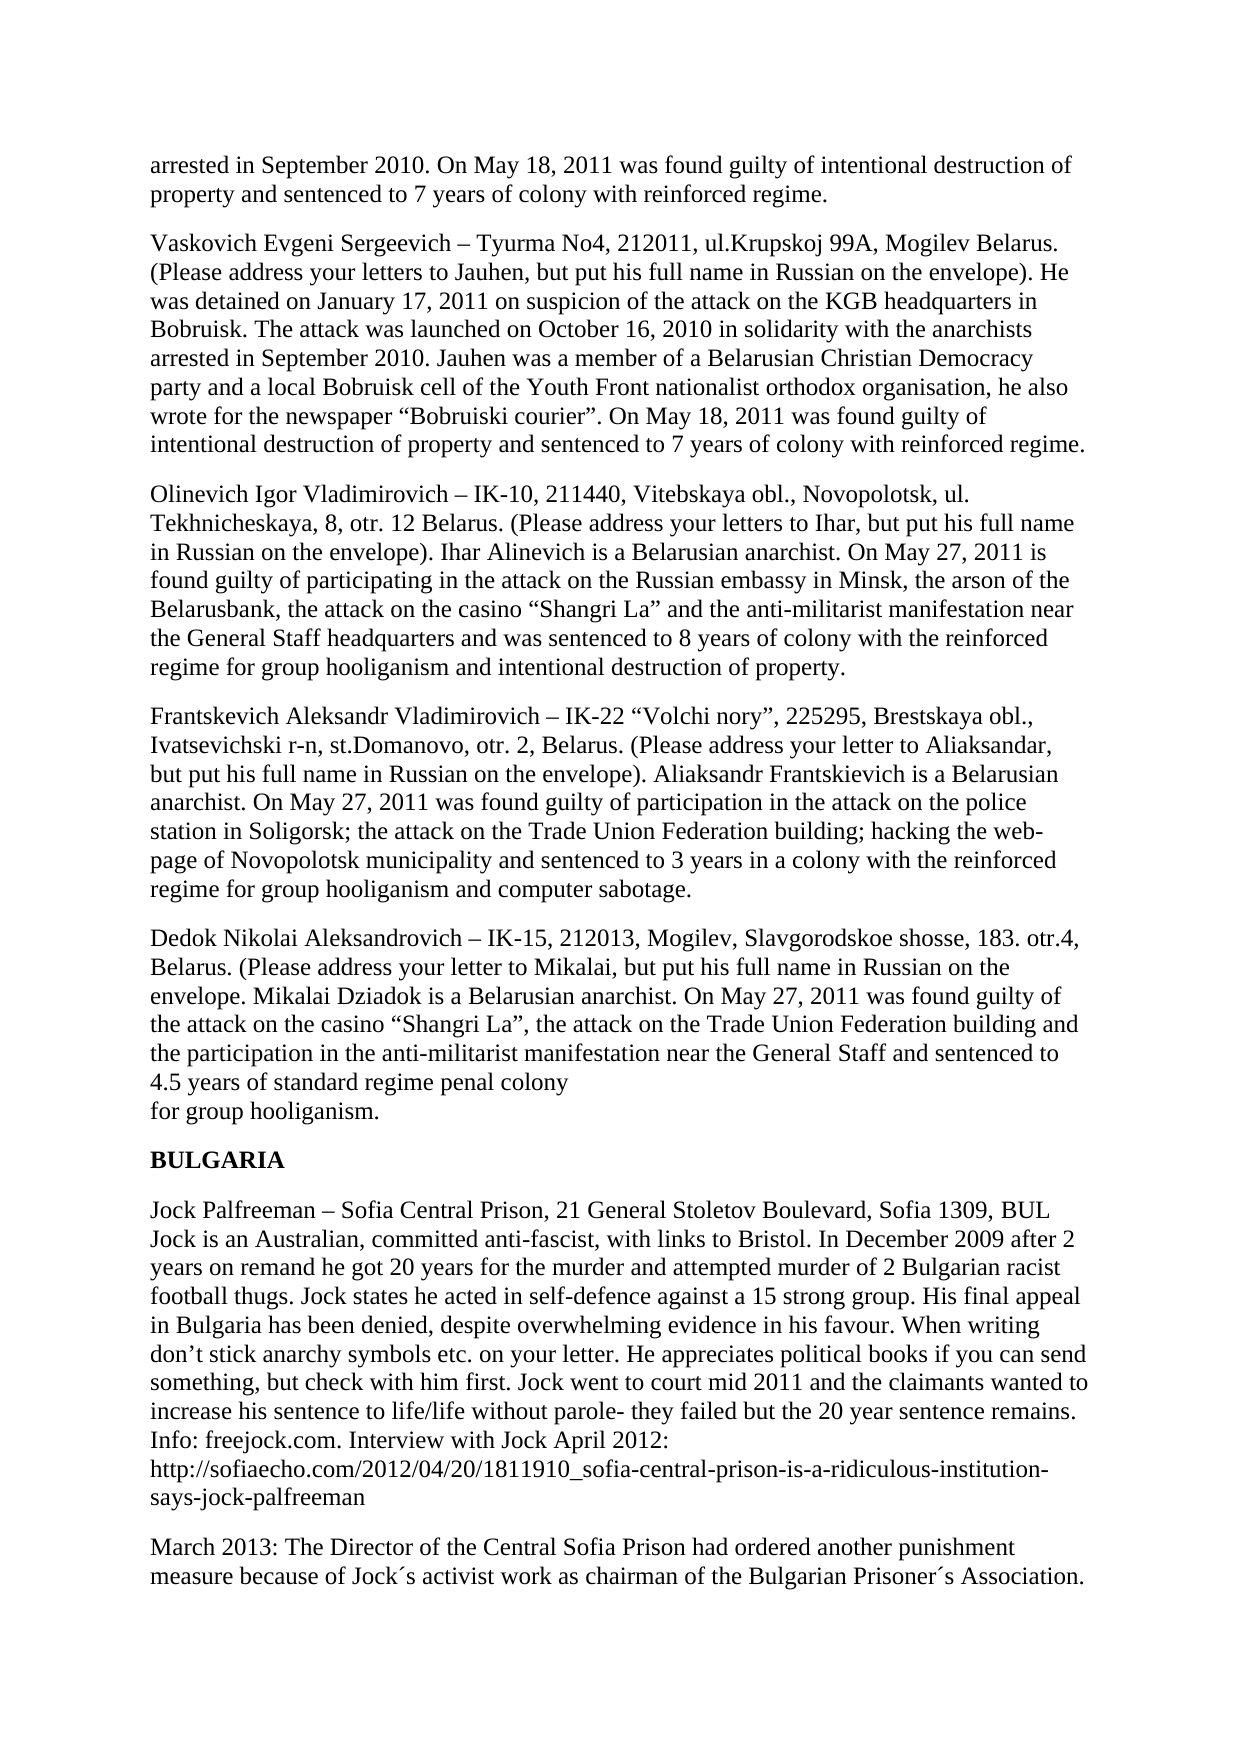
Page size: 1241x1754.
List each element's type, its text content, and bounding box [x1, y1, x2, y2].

text BULGARIA [150, 1145, 1090, 1174]
text Dedok Nikolai Aleksandrovich – IK-15, 212013, Mogilev, Slavgorodskoe shosse, 183. otr.4, Belarus. (Please address your letter to Mikalai, but put his full name in Russian on the envelope. Mikalai Dziadok is a Belarusian anarchist. On May 27, 2011 was found guilty of the attack on the casino “Shangri La”, the attack on the Trade Union Federation building and the participation in the anti-militarist manifestation near the General Staff and sentenced to 4.5 years of standard regime penal colony for group hooliganism. [150, 923, 1090, 1124]
text March 2013: The Director of the Central Sofia Prison had ordered another punishment measure because of Jock´s activist work as chairman of the Bulgarian Prisoner´s Association. [150, 1532, 1090, 1589]
text arrested in September 2010. On May 18, 2011 was found guilty of intentional destruction of property and sentenced to 7 years of colony with reinforced regime. [150, 150, 1090, 207]
text Vaskovich Evgeni Sergeevich – Tyurma No4, 212011, ul.Krupskoj 99A, Mogilev Belarus. (Please address your letters to Jauhen, but put his full name in Russian on the envelope). He was detained on January 17, 2011 on suspicion of the attack on the KGB headquarters in Bobruisk. The attack was launched on October 16, 2010 in solidarity with the anarchists arrested in September 2010. Jauhen was a member of a Belarusian Christian Democracy party and a local Bobruisk cell of the Youth Front nationalist orthodox organisation, he also wrote for the newspaper “Bobruiski courier”. On May 18, 2011 was found guilty of intentional destruction of property and sentenced to 7 years of colony with reinforced regime. [150, 228, 1090, 458]
text Jock Palfreeman – Sofia Central Prison, 21 General Stoletov Boulevard, Sofia 1309, BUL Jock is an Australian, committed anti-fascist, with links to Bristol. In December 2009 after 2 years on remand he got 20 years for the murder and attempted murder of 2 Bulgarian racist football thugs. Jock states he acted in self-defence against a 15 strong group. His final appeal in Bulgaria has been denied, despite overwhelming evidence in his favour. When writing don’t stick anarchy symbols etc. on your letter. He appreciates political books if you can send something, but check with him first. Jock went to court mid 2011 and the claimants wanted to increase his sentence to life/life without parole- they failed but the 20 year sentence remains. Info: freejock.com. Interview with Jock April 2012: http://sofiaecho.com/2012/04/20/1811910_sofia-central-prison-is-a-ridiculous-institution-says-jock-palfreeman [150, 1195, 1090, 1511]
text Frantskevich Aleksandr Vladimirovich – IK-22 “Volchi nory”, 225295, Brestskaya obl., Ivatsevichski r-n, st.Domanovo, otr. 2, Belarus. (Please address your letter to Aliaksandar, but put his full name in Russian on the envelope). Aliaksandr Frantskievich is a Belarusian anarchist. On May 27, 2011 was found guilty of participation in the attack on the police station in Soligorsk; the attack on the Trade Union Federation building; hacking the web-page of Novopolotsk municipality and sentenced to 3 years in a colony with the reinforced regime for group hooliganism and computer sabotage. [150, 701, 1090, 902]
text Olinevich Igor Vladimirovich – IK-10, 211440, Vitebskaya obl., Novopolotsk, ul. Tekhnicheskaya, 8, otr. 12 Belarus. (Please address your letters to Ihar, but put his full name in Russian on the envelope). Ihar Alinevich is a Belarusian anarchist. On May 27, 2011 is found guilty of participating in the attack on the Russian embassy in Minsk, the arson of the Belarusbank, the attack on the casino “Shangri La” and the anti-militarist manifestation near the General Staff headquarters and was sentenced to 8 years of colony with the reinforced regime for group hooliganism and intentional destruction of property. [150, 479, 1090, 680]
